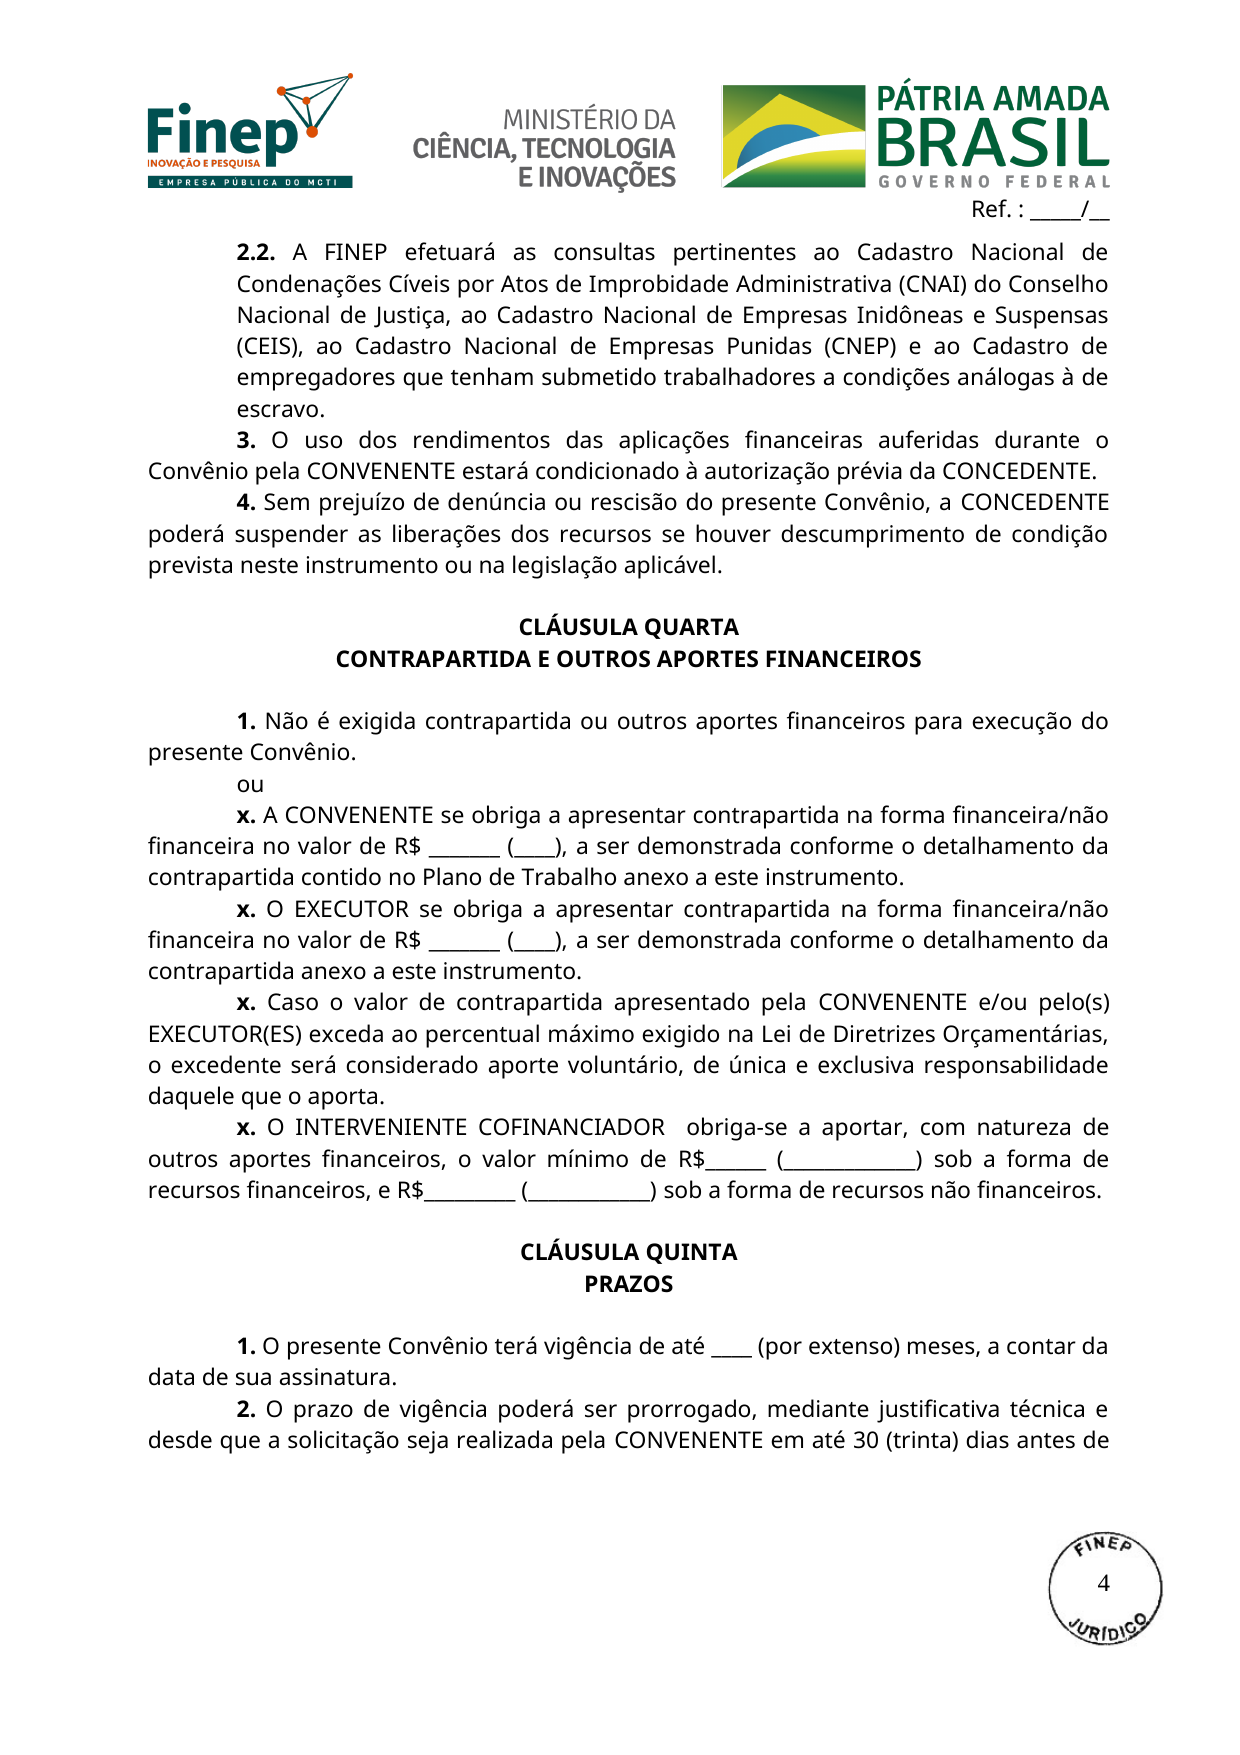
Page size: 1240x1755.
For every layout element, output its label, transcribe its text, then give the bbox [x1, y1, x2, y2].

list x. O INTERVENIENTE COFINANCIADOR obriga-se a aportar, com natureza de outros aportes financeiros, o valor mínimo de R$______ (_____________) sob a forma de recursos financeiros, e R$_________ (____________) sob a forma de recursos não financeiros. [148, 1111, 1110, 1205]
list x. A CONVENENTE se obriga a apresentar contrapartida na forma financeira/não financeira no valor de R$ _______ (____), a ser demonstrada conforme o detalhamento da contrapartida contido no Plano de Trabalho anexo a este instrumento. [148, 799, 1110, 892]
list 1. Não é exigida contrapartida ou outros aportes financeiros para execução do presente Convênio. [148, 705, 1110, 767]
list ou [148, 767, 1110, 799]
list 3. O uso dos rendimentos das aplicações financeiras auferidas durante o Convênio pela CONVENENTE estará condicionado à autorização prévia da CONCEDENTE. [148, 424, 1110, 486]
picture [1039, 1531, 1167, 1652]
picture [147, 73, 1110, 193]
text 1. O presente Convênio terá vigência de até ____ (por extenso) meses, a contar da data de sua assinatura. [148, 1330, 1110, 1392]
text PRAZOS [148, 1267, 1110, 1299]
text 2. O prazo de vigência poderá ser prorrogado, mediante justificativa técnica e desde que a solicitação seja realizada pela CONVENENTE em até 30 (trinta) dias antes de [148, 1392, 1110, 1455]
text CLÁUSULA QUARTA [148, 611, 1110, 642]
text 4. Sem prejuízo de denúncia ou rescisão do presente Convênio, a CONCEDENTE poderá suspender as liberações dos recursos se houver descumprimento de condição prevista neste instrumento ou na legislação aplicável. [148, 486, 1110, 580]
text CONTRAPARTIDA E OUTROS APORTES FINANCEIROS [148, 642, 1110, 674]
list x. O EXECUTOR se obriga a apresentar contrapartida na forma financeira/não financeira no valor de R$ _______ (____), a ser demonstrada conforme o detalhamento da contrapartida anexo a este instrumento. [148, 892, 1110, 986]
list x. Caso o valor de contrapartida apresentado pela CONVENENTE e/ou pelo(s) EXECUTOR(ES) exceda ao percentual máximo exigido na Lei de Diretrizes Orçamentárias, o excedente será considerado aporte voluntário, de única e exclusiva responsabilidade daquele que o aporta. [148, 986, 1110, 1111]
text 2.2. A FINEP efetuará as consultas pertinentes ao Cadastro Nacional de Condenações Cíveis por Atos de Improbidade Administrativa (CNAI) do Conselho Nacional de Justiça, ao Cadastro Nacional de Empresas Inidôneas e Suspensas (CEIS), ao Cadastro Nacional de Empresas Punidas (CNEP) e ao Cadastro de empregadores que tenham submetido trabalhadores a condições análogas à de escravo. [236, 236, 1110, 424]
text CLÁUSULA QUINTA [148, 1236, 1110, 1267]
